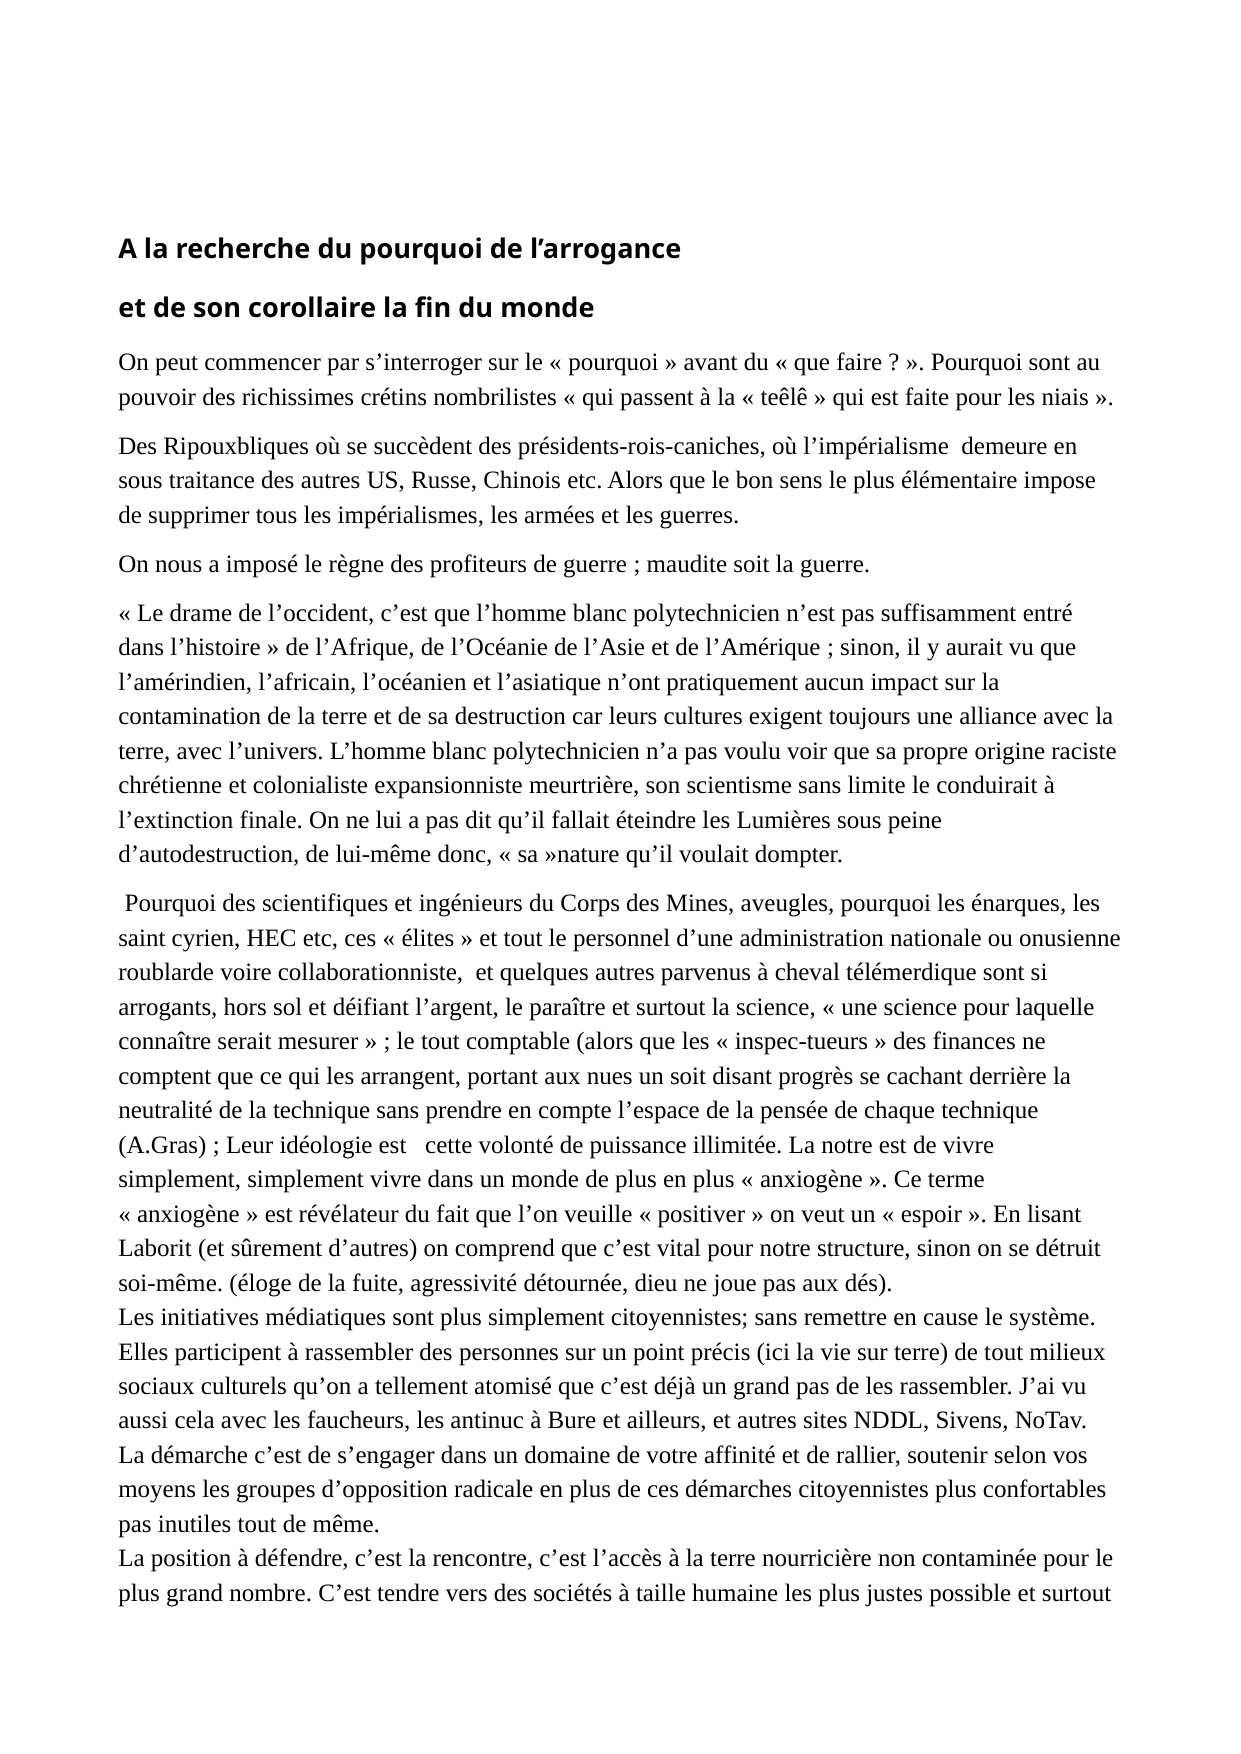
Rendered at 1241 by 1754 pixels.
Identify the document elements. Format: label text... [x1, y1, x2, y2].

text Pourquoi des scientifiques et ingénieurs du Corps des Mines, aveugles, pourquoi les énarques, les saint cyrien, HEC etc, ces « élites » et tout le personnel d’une administration nationale ou onusienne roublarde voire collaborationniste, et quelques autres parvenus à cheval télémerdique sont si arrogants, hors sol et déifiant l’argent, le paraître et surtout la science, « une science pour laquelle connaître serait mesurer » ; le tout comptable (alors que les « inspec-tueurs » des finances ne comptent que ce qui les arrangent, portant aux nues un soit disant progrès se cachant derrière la neutralité de la technique sans prendre en compte l’espace de la pensée de chaque technique (A.Gras) ; Leur idéologie est cette volonté de puissance illimitée. La notre est de vivre simplement, simplement vivre dans un monde de plus en plus « anxiogène ». Ce terme « anxiogène » est révélateur du fait que l’on veuille « positiver » on veut un « espoir ». En lisant Laborit (et sûrement d’autres) on comprend que c’est vital pour notre structure, sinon on se détruit soi-même. (éloge de la fuite, agressivité détournée, dieu ne joue pas aux dés). Les initiatives médiatiques sont plus simplement citoyennistes; sans remettre en cause le système. Elles participent à rassembler des personnes sur un point précis (ici la vie sur terre) de tout milieux sociaux culturels qu’on a tellement atomisé que c’est déjà un grand pas de les rassembler. J’ai vu aussi cela avec les faucheurs, les antinuc à Bure et ailleurs, et autres sites NDDL, Sivens, NoTav. La démarche c’est de s’engager dans un domaine de votre affinité et de rallier, soutenir selon vos moyens les groupes d’opposition radicale en plus de ces démarches citoyennistes plus confortables pas inutiles tout de même. La position à défendre, c’est la rencontre, c’est l’accès à la terre nourricière non contaminée pour le plus grand nombre. C’est tendre vers des sociétés à taille humaine les plus justes possible et surtout [118, 888, 1122, 1607]
text et de son corollaire la fin du monde [118, 288, 1122, 325]
text Des Ripouxbliques où se succèdent des présidents-rois-caniches, où l’impérialisme demeure en sous traitance des autres US, Russe, Chinois etc. Alors que le bon sens le plus élémentaire impose de supprimer tous les impérialismes, les armées et les guerres. [118, 431, 1122, 528]
text A la recherche du pourquoi de l’arrogance [118, 230, 1122, 267]
text « Le drame de l’occident, c’est que l’homme blanc polytechnicien n’est pas suffisamment entré dans l’histoire » de l’Afrique, de l’Océanie de l’Asie et de l’Amérique ; sinon, il y aurait vu que l’amérindien, l’africain, l’océanien et l’asiatique n’ont pratiquement aucun impact sur la contamination de la terre et de sa destruction car leurs cultures exigent toujours une alliance avec la terre, avec l’univers. L’homme blanc polytechnicien n’a pas voulu voir que sa propre origine raciste chrétienne et colonialiste expansionniste meurtrière, son scientisme sans limite le conduirait à l’extinction finale. On ne lui a pas dit qu’il fallait éteindre les Lumières sous peine d’autodestruction, de lui-même donc, « sa »nature qu’il voulait dompter. [118, 598, 1122, 868]
text On nous a imposé le règne des profiteurs de guerre ; maudite soit la guerre. [118, 549, 1122, 578]
text On peut commencer par s’interroger sur le « pourquoi » avant du « que faire ? ». Pourquoi sont au pouvoir des richissimes crétins nombrilistes « qui passent à la « teêlê » qui est faite pour les niais ». [118, 347, 1122, 411]
